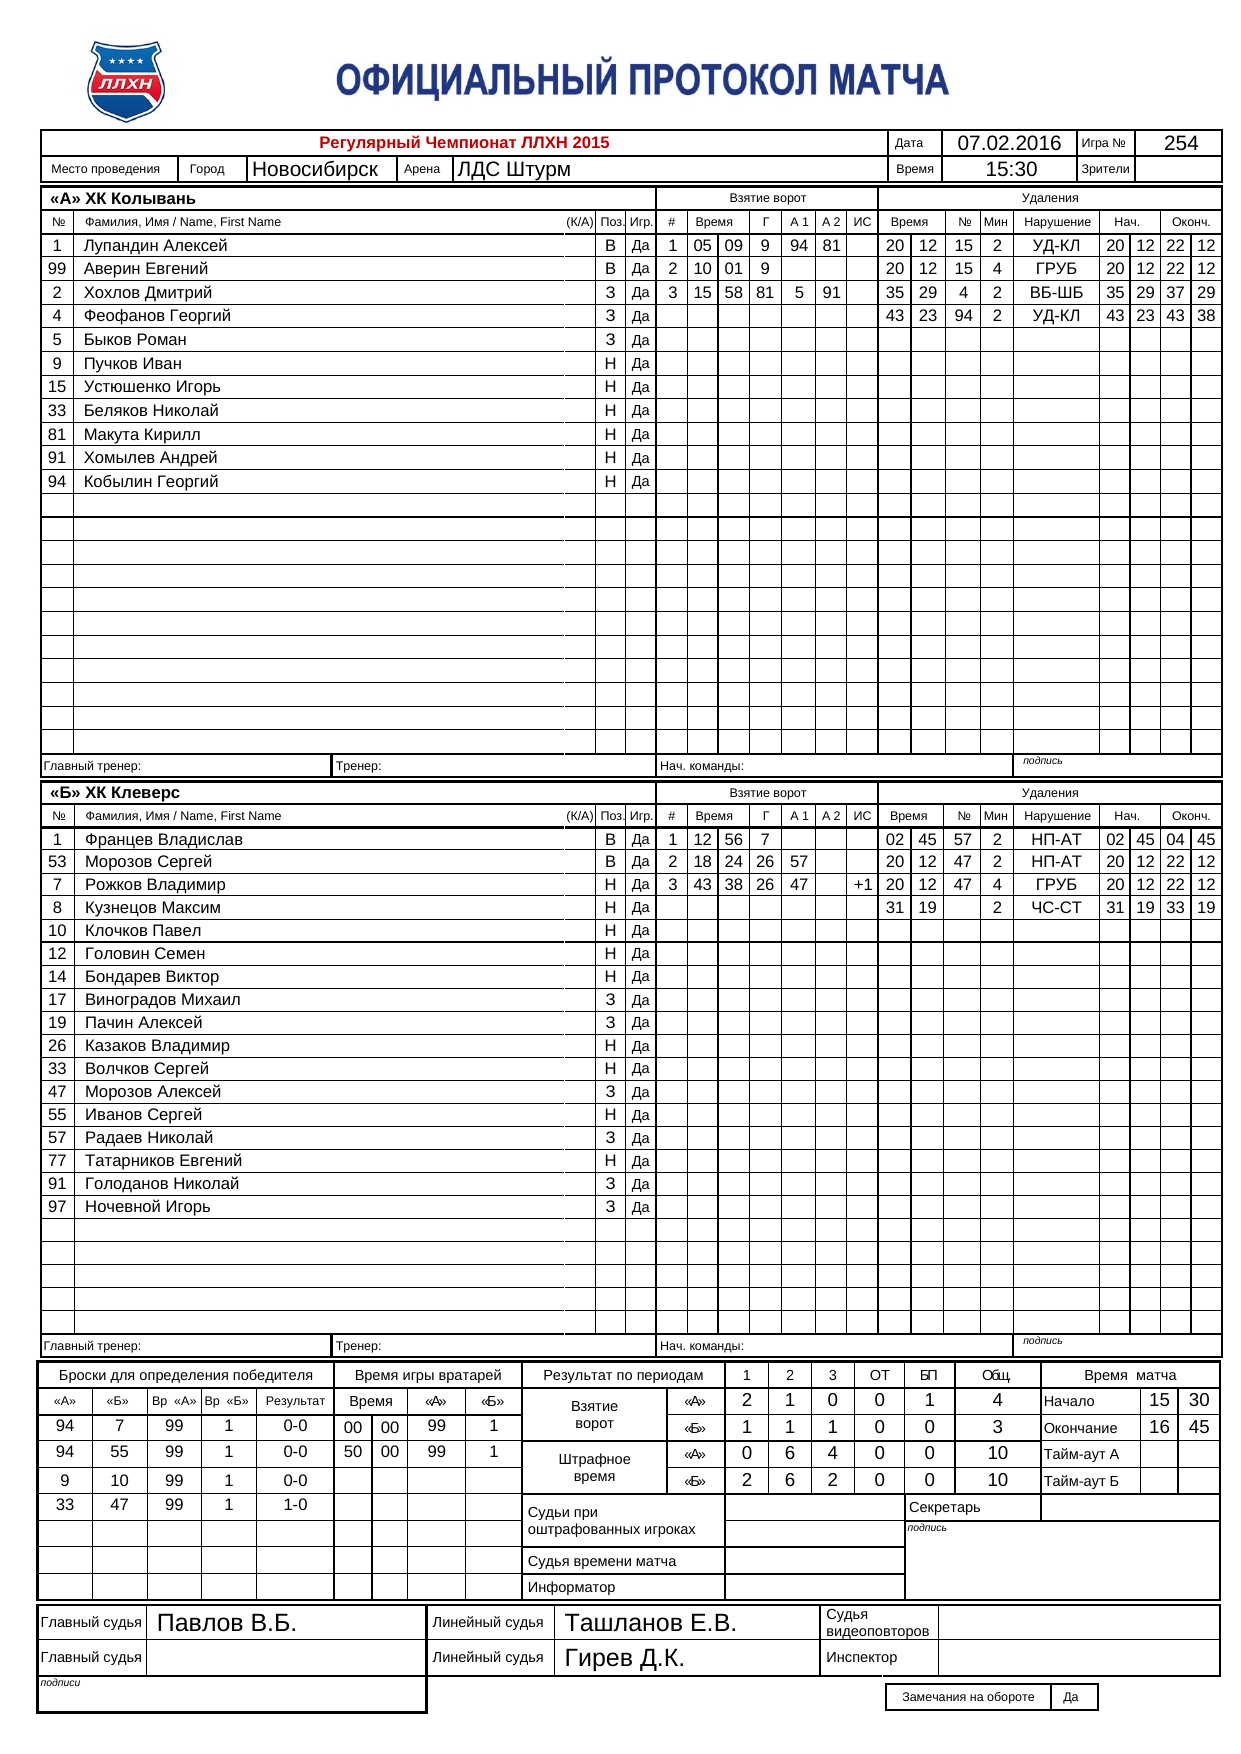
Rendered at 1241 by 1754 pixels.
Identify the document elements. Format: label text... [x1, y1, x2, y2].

table_cell [1100, 328, 1129, 351]
table_cell [1192, 565, 1221, 587]
table_cell [688, 328, 717, 351]
table_cell [688, 541, 717, 564]
table_cell [944, 1288, 980, 1310]
table_cell Павлов В.Б. [147, 1606, 425, 1639]
table_cell [1131, 470, 1160, 493]
table_cell 94 [782, 235, 815, 256]
table_cell Бондарев Виктор [75, 966, 564, 987]
table_cell А 1 [782, 805, 815, 826]
table_cell [657, 989, 687, 1011]
table_cell [912, 636, 945, 658]
table_cell 1-0 [257, 1494, 333, 1520]
table_cell [879, 1196, 910, 1218]
table_cell 12 [1192, 874, 1221, 895]
table_cell [626, 1265, 655, 1287]
table_cell [1014, 1150, 1099, 1172]
table_cell 04 [1161, 829, 1190, 849]
table_header «Б» ХК Клеверс [42, 783, 655, 803]
table_cell 0 [905, 1415, 954, 1440]
table_cell 99 [42, 257, 73, 280]
table_cell Голоданов Николай [75, 1173, 564, 1195]
table_cell Да [626, 920, 655, 941]
table_cell [688, 494, 717, 516]
table_cell [596, 1219, 625, 1241]
table_cell [1161, 376, 1190, 398]
table_cell 29 [1131, 281, 1160, 303]
table_cell [1100, 1219, 1129, 1241]
table_cell [944, 920, 980, 941]
table_cell [74, 636, 564, 658]
table_cell 4 [812, 1442, 854, 1467]
table_cell [1014, 446, 1099, 469]
table_cell [750, 1081, 781, 1103]
table_cell 0 [812, 1389, 854, 1413]
table_cell 0-0 [257, 1441, 333, 1467]
table_cell [74, 683, 564, 706]
table_cell [816, 1311, 846, 1333]
table_cell [688, 1081, 717, 1103]
table_cell [626, 541, 655, 564]
table_cell [1131, 423, 1160, 445]
table_cell 99 [408, 1416, 465, 1440]
table_cell [981, 1311, 1013, 1333]
table_cell [879, 1012, 910, 1033]
table_cell [1192, 659, 1221, 682]
table_cell (К/А) [565, 211, 595, 233]
table_cell [688, 423, 717, 445]
table_cell [42, 659, 73, 682]
table_cell [657, 588, 687, 611]
table_cell [657, 730, 687, 753]
table_cell 0 [726, 1442, 768, 1467]
table_cell [750, 423, 781, 445]
table_cell 2 [981, 235, 1013, 256]
table_cell Н [596, 470, 625, 493]
table_cell [1161, 659, 1190, 682]
table_cell 1 [657, 829, 687, 849]
table_cell 12 [42, 943, 74, 964]
table_cell [719, 305, 749, 327]
table_cell [1192, 1265, 1221, 1287]
table_header 254 [1136, 131, 1221, 155]
table_cell [782, 1150, 815, 1172]
table_cell [93, 1574, 147, 1599]
table_cell [1014, 989, 1099, 1011]
table_cell [657, 1127, 687, 1149]
table_cell Н [596, 1035, 625, 1057]
table_cell [1131, 1196, 1160, 1218]
table_cell 29 [1192, 281, 1221, 303]
table_cell [1014, 636, 1099, 658]
table_cell Время [879, 211, 945, 233]
table_cell [719, 1104, 749, 1126]
table_cell [879, 446, 910, 469]
table_cell [782, 612, 815, 634]
table_cell [726, 1521, 904, 1546]
table_cell [1131, 1288, 1160, 1310]
table_cell 2 [657, 850, 687, 872]
table_cell [1192, 1288, 1221, 1310]
table_cell 2 [42, 281, 73, 303]
table_cell [1192, 730, 1221, 753]
table_cell 12 [688, 829, 717, 849]
table_cell [816, 920, 846, 941]
table_cell [782, 1081, 815, 1103]
table_cell Главный тренер: [42, 755, 330, 776]
table_cell Макута Кирилл [74, 423, 564, 445]
table_cell [847, 966, 877, 987]
table_cell 1 [202, 1416, 256, 1440]
table_cell [944, 1012, 980, 1033]
table_cell [565, 1173, 595, 1195]
table_cell [1014, 588, 1099, 611]
table_cell 19 [42, 1012, 74, 1033]
table_cell [42, 1311, 74, 1333]
table_cell Феофанов Георгий [74, 305, 564, 327]
table_cell [1131, 494, 1160, 516]
table_cell 12 [1131, 235, 1160, 256]
table_cell [750, 399, 781, 422]
table_cell Нач. [1100, 805, 1160, 826]
table_cell ИС [847, 805, 877, 826]
table_header 3 [812, 1363, 854, 1387]
table_cell [782, 1012, 815, 1033]
table_cell 1 [42, 829, 74, 849]
table_cell [912, 423, 945, 445]
table_cell [981, 446, 1013, 469]
table_cell [408, 1521, 465, 1546]
table_cell [750, 659, 781, 682]
table_cell [657, 494, 687, 516]
table_cell [74, 659, 564, 682]
table_cell [879, 423, 910, 445]
table_cell [782, 1242, 815, 1264]
table_cell Да [626, 896, 655, 918]
table_cell 57 [944, 829, 980, 849]
table_cell 37 [1161, 281, 1190, 303]
table_cell [719, 1219, 749, 1241]
table_cell 1 [769, 1389, 811, 1413]
table_cell [1100, 470, 1129, 493]
table_cell [719, 1265, 749, 1287]
table_cell [335, 1547, 371, 1573]
table_cell [750, 1242, 781, 1264]
table_cell [719, 541, 749, 564]
table_cell [750, 541, 781, 564]
table_cell [1014, 1196, 1099, 1218]
table_cell [782, 446, 815, 469]
table_cell [1161, 966, 1190, 987]
table_cell [1014, 1058, 1099, 1079]
table_cell [816, 683, 846, 706]
table_cell [1131, 541, 1160, 564]
table_cell [688, 1265, 717, 1287]
table_cell [939, 1640, 1219, 1675]
table_cell [981, 1219, 1013, 1241]
table_cell [1161, 1012, 1190, 1033]
table_cell [944, 1150, 980, 1172]
table_cell [596, 612, 625, 634]
table_cell [74, 612, 564, 634]
table_cell [1014, 612, 1099, 634]
table_cell [1099, 1682, 1220, 1711]
table_cell [626, 1219, 655, 1241]
table_cell [626, 588, 655, 611]
table_cell [879, 494, 910, 516]
table_cell [946, 636, 980, 658]
table_cell [816, 1058, 846, 1079]
table_cell [565, 1058, 595, 1079]
table_cell [1100, 1012, 1129, 1033]
table_cell [782, 966, 815, 987]
table_cell [1161, 446, 1190, 469]
table_cell [1100, 943, 1129, 964]
table_cell Да [626, 235, 655, 256]
table_cell [1014, 352, 1099, 374]
table_cell [408, 1547, 465, 1573]
table_cell [816, 399, 846, 422]
table_cell [565, 1127, 595, 1149]
table_cell [816, 470, 846, 493]
table_cell [719, 920, 749, 941]
table_cell Да [626, 1081, 655, 1103]
table_cell [782, 257, 815, 280]
table_cell [719, 352, 749, 374]
table_cell 22 [1161, 257, 1190, 280]
table_cell [1014, 376, 1099, 398]
table_cell [1161, 1150, 1190, 1172]
table_cell Город [179, 157, 246, 181]
table_cell [782, 1127, 815, 1149]
table_cell [750, 636, 781, 658]
table_cell 4 [956, 1389, 1040, 1413]
table_cell [946, 518, 980, 540]
table_cell [944, 1265, 980, 1287]
table_cell подпись [1014, 1335, 1221, 1356]
table_cell [981, 659, 1013, 682]
table_cell [1161, 1104, 1190, 1126]
table_cell [1161, 588, 1190, 611]
table_cell [565, 966, 595, 987]
table_cell [626, 707, 655, 729]
table_cell [816, 1242, 846, 1264]
table_cell 94 [39, 1441, 92, 1467]
table_cell 12 [1192, 235, 1221, 256]
table_cell [1131, 707, 1160, 729]
table_cell [946, 470, 980, 493]
table_cell [816, 707, 846, 729]
table_cell Оконч. [1161, 805, 1221, 826]
table_cell [719, 943, 749, 964]
table_cell [981, 1058, 1013, 1079]
table_cell [847, 1219, 877, 1241]
table_cell [944, 966, 980, 987]
table_cell [946, 730, 980, 753]
table_cell Радаев Николай [75, 1127, 564, 1149]
table_cell [847, 850, 877, 872]
table_cell [782, 352, 815, 374]
table_cell Место проведения [42, 157, 177, 181]
table_cell [782, 1311, 815, 1333]
table_cell [750, 1288, 781, 1310]
table_cell [912, 1265, 943, 1287]
table_cell 29 [912, 281, 945, 303]
table_cell [1161, 518, 1190, 540]
table_cell 15:30 [943, 157, 1076, 181]
table_cell [565, 683, 595, 706]
table_cell [42, 730, 73, 753]
table_cell [719, 1196, 749, 1218]
table_cell [1131, 1104, 1160, 1126]
table_cell [335, 1494, 371, 1520]
table_cell [912, 1150, 943, 1172]
table_cell [750, 1173, 781, 1195]
table_cell 1 [202, 1494, 256, 1520]
table_cell [879, 518, 910, 540]
table_cell [847, 943, 877, 964]
table_cell [912, 920, 943, 941]
table_cell Тайм-аут Б [1042, 1468, 1140, 1493]
table_cell [1100, 1035, 1129, 1057]
table_cell [1100, 989, 1129, 1011]
table_header Игра № [1078, 131, 1134, 155]
table_cell [719, 376, 749, 398]
table_cell [1161, 565, 1190, 587]
table_cell [946, 588, 980, 611]
table_cell [74, 588, 564, 611]
table_cell [782, 305, 815, 327]
table_cell [981, 1035, 1013, 1057]
table_cell [847, 1127, 877, 1149]
table_cell 20 [1100, 257, 1129, 280]
table_cell [981, 1012, 1013, 1033]
table_cell Рожков Владимир [75, 874, 564, 895]
table_cell [1014, 470, 1099, 493]
table_cell [1192, 636, 1221, 658]
table_cell [657, 1311, 687, 1333]
table_cell [981, 470, 1013, 493]
table_cell 47 [93, 1494, 147, 1520]
table_cell 99 [148, 1441, 201, 1467]
table_cell [688, 1150, 717, 1172]
table_cell [879, 565, 910, 587]
table_cell [946, 707, 980, 729]
table_cell [93, 1547, 147, 1573]
table_cell [688, 446, 717, 469]
table_cell [1131, 1058, 1160, 1079]
table_cell [981, 612, 1013, 634]
table_cell 43 [879, 305, 910, 327]
table_cell [1161, 423, 1190, 445]
table_cell [1100, 1288, 1129, 1310]
table_cell [847, 446, 877, 469]
table_cell УД-КЛ [1014, 235, 1099, 256]
table_cell [565, 1012, 595, 1033]
table_cell [657, 446, 687, 469]
table_cell [1192, 1035, 1221, 1057]
table_cell [912, 1035, 943, 1057]
table_cell [847, 707, 877, 729]
table_cell [944, 1035, 980, 1057]
table_cell [1192, 683, 1221, 706]
table_cell 31 [1100, 896, 1129, 918]
table_cell [879, 683, 910, 706]
table_cell 45 [912, 829, 943, 849]
table_cell [565, 541, 595, 564]
table_cell [816, 730, 846, 753]
table_cell [847, 305, 877, 327]
table_cell [750, 305, 781, 327]
table_cell [657, 1288, 687, 1310]
table_cell 02 [1100, 829, 1129, 849]
table_header Броски для определения победителя [39, 1363, 333, 1387]
table_cell [1100, 636, 1129, 658]
table_cell 45 [1179, 1415, 1219, 1440]
table_cell [565, 1311, 595, 1333]
table_cell [688, 470, 717, 493]
table_cell [1100, 588, 1129, 611]
table_cell Секретарь [906, 1495, 1040, 1520]
table_cell [688, 989, 717, 1011]
table_cell [816, 989, 846, 1011]
table_cell [42, 683, 73, 706]
table_cell [816, 446, 846, 469]
table_cell [1100, 352, 1129, 374]
table_cell [1192, 989, 1221, 1011]
table_cell [816, 1265, 846, 1287]
table_cell [335, 1574, 371, 1599]
table_cell [688, 1288, 717, 1310]
table_cell [42, 1219, 74, 1241]
table_cell [981, 1127, 1013, 1149]
table_cell [816, 565, 846, 587]
table_cell Лупандин Алексей [74, 235, 564, 256]
table_cell [657, 1173, 687, 1195]
table_cell [912, 1081, 943, 1103]
table_cell [1014, 966, 1099, 987]
table_cell [981, 423, 1013, 445]
table_cell [726, 1575, 904, 1599]
table_cell [1192, 612, 1221, 634]
table_cell [1100, 1242, 1129, 1264]
table_cell [816, 636, 846, 658]
table_cell [657, 1058, 687, 1079]
table_cell [1131, 1035, 1160, 1057]
table_cell [912, 328, 945, 351]
table_cell [847, 1035, 877, 1057]
table_cell 43 [1100, 305, 1129, 327]
table_cell [879, 636, 910, 658]
table_cell [847, 541, 877, 564]
table_cell 9 [39, 1468, 92, 1493]
table_cell [944, 943, 980, 964]
table_cell ГРУБ [1014, 874, 1099, 895]
table_cell [1014, 707, 1099, 729]
table_cell [657, 305, 687, 327]
table_cell Казаков Владимир [75, 1035, 564, 1057]
table_header ОТ [855, 1363, 904, 1387]
table_cell Н [596, 943, 625, 964]
table_cell [565, 565, 595, 587]
table_cell [912, 518, 945, 540]
table_cell [565, 588, 595, 611]
table_cell [912, 707, 945, 729]
table_cell 4 [981, 257, 1013, 280]
table_cell [816, 943, 846, 964]
table_cell 8 [42, 896, 74, 918]
table_cell [1179, 1468, 1219, 1493]
table_cell «Б» [668, 1415, 724, 1440]
table_cell [1131, 636, 1160, 658]
table_cell 5 [782, 281, 815, 303]
table_cell [1014, 1127, 1099, 1149]
table_cell [719, 565, 749, 587]
table_cell 1 [905, 1389, 954, 1413]
table_cell [816, 1104, 846, 1126]
table_cell 2 [981, 281, 1013, 303]
table_cell Главный судья [39, 1606, 146, 1639]
table_cell [847, 730, 877, 753]
table_cell [657, 896, 687, 918]
table_cell [42, 494, 73, 516]
table_cell [719, 518, 749, 540]
table_cell Взятие ворот [523, 1389, 666, 1440]
table_cell 15 [946, 257, 980, 280]
table_cell 1 [202, 1441, 256, 1467]
table_cell [719, 1058, 749, 1079]
table_cell [688, 1104, 717, 1126]
table_cell [626, 1242, 655, 1264]
table_cell [657, 399, 687, 422]
table_cell 91 [42, 1173, 74, 1195]
table_cell [847, 1242, 877, 1264]
table_cell [657, 636, 687, 658]
table_cell [657, 707, 687, 729]
table_cell [565, 920, 595, 941]
table_cell [39, 1547, 92, 1573]
table_cell Кузнецов Максим [75, 896, 564, 918]
table_cell [1192, 399, 1221, 422]
table_cell 24 [719, 850, 749, 872]
table_cell [981, 1242, 1013, 1264]
table_cell Нарушение [1014, 805, 1099, 826]
table_cell [719, 966, 749, 987]
table_cell [750, 1058, 781, 1079]
table_cell 6 [769, 1468, 811, 1493]
table_cell [782, 920, 815, 941]
table_cell [782, 376, 815, 398]
table_cell [847, 1265, 877, 1287]
table_cell [1192, 352, 1221, 374]
table_cell 56 [719, 829, 749, 849]
table_cell [565, 636, 595, 658]
table_cell [565, 829, 595, 849]
table_cell [202, 1521, 256, 1546]
table_cell [596, 730, 625, 753]
table_cell [946, 541, 980, 564]
table_cell [912, 1311, 943, 1333]
table_cell 02 [879, 829, 910, 849]
table_cell [912, 470, 945, 493]
table_cell [1014, 659, 1099, 682]
table_cell [879, 352, 910, 374]
table_cell [565, 730, 595, 753]
table_cell [1014, 1242, 1099, 1264]
table_cell 10 [42, 920, 74, 941]
table_cell [847, 1173, 877, 1195]
table_cell [981, 1150, 1013, 1172]
table_cell Время [688, 211, 749, 233]
table_cell [944, 896, 980, 918]
table_cell 2 [981, 305, 1013, 327]
table_cell [626, 683, 655, 706]
table_cell [1131, 683, 1160, 706]
table_cell 16 [1141, 1415, 1177, 1440]
table_cell [1014, 1288, 1099, 1310]
table_cell [879, 1104, 910, 1126]
table_cell [688, 896, 717, 918]
table_cell [879, 966, 910, 987]
table_cell [782, 588, 815, 611]
table_cell [847, 612, 877, 634]
table_cell [879, 1035, 910, 1057]
table_cell [1042, 1495, 1219, 1520]
table_cell [626, 565, 655, 587]
table_cell [879, 1265, 910, 1287]
table_cell [626, 494, 655, 516]
table_cell Н [596, 399, 625, 422]
table_cell [1014, 541, 1099, 564]
table_cell [719, 1150, 749, 1172]
table_cell Устюшенко Игорь [74, 376, 564, 398]
table_cell [1131, 565, 1160, 587]
table_cell [719, 1081, 749, 1103]
table_cell [981, 352, 1013, 374]
table_cell ЧС-СТ [1014, 896, 1099, 918]
table_cell [847, 829, 877, 849]
table_cell [1100, 683, 1129, 706]
table_header 2 [769, 1363, 811, 1387]
table_cell [1014, 1265, 1099, 1287]
table_cell [816, 850, 846, 872]
table_cell [1014, 423, 1099, 445]
table_cell [816, 1035, 846, 1057]
table_cell [879, 612, 910, 634]
table_cell [1100, 1104, 1129, 1126]
table_cell [816, 494, 846, 516]
table_cell [782, 470, 815, 493]
table_cell [1100, 612, 1129, 634]
table_cell [1014, 943, 1099, 964]
table_cell Ночевной Игорь [75, 1196, 564, 1218]
table_cell [879, 399, 910, 422]
table_cell [912, 730, 945, 753]
table_cell [596, 565, 625, 587]
table_cell [847, 683, 877, 706]
table_cell [847, 328, 877, 351]
table_cell [1100, 446, 1129, 469]
table_cell [1014, 1219, 1099, 1241]
table_cell [782, 328, 815, 351]
table_cell [1100, 518, 1129, 540]
table_cell [879, 1081, 910, 1103]
table_cell 94 [42, 470, 73, 493]
table_cell [657, 1242, 687, 1264]
table_cell [847, 1288, 877, 1310]
table_cell [750, 1265, 781, 1287]
table_cell [719, 1127, 749, 1149]
table_cell [946, 376, 980, 398]
table_cell 7 [42, 874, 74, 895]
table_cell [75, 1288, 564, 1310]
table_cell [946, 328, 980, 351]
table_cell [944, 989, 980, 1011]
table_cell 57 [782, 850, 815, 872]
table_cell [1192, 1058, 1221, 1079]
table_cell [257, 1521, 333, 1546]
table_cell [981, 1288, 1013, 1310]
table_cell Да [626, 1058, 655, 1079]
table_cell [39, 1521, 92, 1546]
table_cell Инспектор [821, 1640, 938, 1675]
table_cell [688, 683, 717, 706]
table_cell [719, 1173, 749, 1195]
table_cell [816, 1196, 846, 1218]
table_cell Татарников Евгений [75, 1150, 564, 1172]
table_header Взятие ворот [657, 783, 877, 803]
table_cell [1131, 730, 1160, 753]
table_cell 94 [946, 305, 980, 327]
table_cell [879, 1288, 910, 1310]
table_cell Беляков Николай [74, 399, 564, 422]
table_cell [944, 1219, 980, 1241]
table_cell [74, 707, 564, 729]
table_cell [565, 494, 595, 516]
table_cell [42, 636, 73, 658]
table_cell [981, 376, 1013, 398]
table_cell 4 [981, 874, 1013, 895]
table_cell 35 [879, 281, 910, 303]
table_cell [816, 1288, 846, 1310]
table_cell [596, 541, 625, 564]
table_cell [565, 707, 595, 729]
table_cell ВБ-ШБ [1014, 281, 1099, 303]
table_cell [847, 1104, 877, 1126]
table_cell Да [626, 1173, 655, 1195]
table_cell [912, 1196, 943, 1218]
table_cell подписи [39, 1677, 425, 1711]
table_cell ГРУБ [1014, 257, 1099, 280]
table_cell [1192, 423, 1221, 445]
table_cell [719, 494, 749, 516]
table_cell Да [626, 850, 655, 872]
table_cell [1192, 1012, 1221, 1033]
table_cell [1161, 1242, 1190, 1264]
table_cell Линейный судья [428, 1640, 554, 1675]
table_cell [1014, 565, 1099, 587]
table_cell [912, 1127, 943, 1149]
table_cell З [596, 281, 625, 303]
table_cell # [657, 211, 687, 233]
table_cell [912, 446, 945, 469]
table_cell 91 [42, 446, 73, 469]
table_cell [596, 588, 625, 611]
table_cell [688, 612, 717, 634]
table_cell [981, 1173, 1013, 1195]
table_cell [1141, 1441, 1177, 1467]
table_cell [466, 1547, 521, 1573]
table_cell [782, 1035, 815, 1057]
table_cell [816, 305, 846, 327]
table_cell [944, 1081, 980, 1103]
table_cell [1131, 1173, 1160, 1195]
table_cell [688, 943, 717, 964]
table_cell [847, 1150, 877, 1172]
table_header Общ. [956, 1363, 1040, 1387]
table_cell [466, 1574, 521, 1599]
table_cell [1192, 470, 1221, 493]
table_cell [719, 896, 749, 918]
table_cell [750, 612, 781, 634]
table_cell [373, 1468, 407, 1493]
table_cell [1192, 1127, 1221, 1149]
table_cell [1161, 1288, 1190, 1310]
table_cell Да [626, 257, 655, 280]
table_cell [1100, 565, 1129, 587]
table_cell [879, 707, 910, 729]
table_cell [1192, 1242, 1221, 1264]
table_cell 09 [719, 235, 749, 256]
table_cell [912, 683, 945, 706]
table_cell [719, 1242, 749, 1264]
table_cell 99 [148, 1494, 201, 1520]
table_cell 7 [93, 1416, 147, 1440]
table_cell [1192, 1173, 1221, 1195]
table_cell [565, 446, 595, 469]
table_cell 20 [879, 235, 910, 256]
table_header Дата [889, 131, 941, 155]
table_header Время игры вратарей [335, 1363, 521, 1387]
table_cell 15 [42, 376, 73, 398]
table_cell Мин [981, 211, 1013, 233]
table_cell Игр. [626, 211, 655, 233]
table_cell [626, 659, 655, 682]
table_cell [726, 1495, 904, 1520]
table_cell Да [626, 352, 655, 374]
table_cell З [596, 989, 625, 1011]
table_cell подпись [1014, 755, 1221, 776]
table_cell [565, 943, 595, 964]
table_cell Да [626, 943, 655, 964]
table_cell [565, 1035, 595, 1057]
table_cell 20 [879, 257, 910, 280]
table_cell [148, 1521, 201, 1546]
table_header Да [1052, 1685, 1097, 1709]
table_cell [1100, 1150, 1129, 1172]
table_cell [750, 328, 781, 351]
table_cell [1161, 1127, 1190, 1149]
table_cell [657, 470, 687, 493]
table_cell [816, 829, 846, 849]
table_cell 15 [688, 281, 717, 303]
table_cell Францев Владислав [75, 829, 564, 849]
table_cell [565, 1150, 595, 1172]
table_cell Головин Семен [75, 943, 564, 964]
table_cell [596, 494, 625, 516]
table_cell [750, 518, 781, 540]
table_cell [847, 1081, 877, 1103]
table_cell Линейный судья [428, 1606, 554, 1639]
table_cell 4 [946, 281, 980, 303]
table_cell [1161, 1035, 1190, 1057]
table_cell 12 [1131, 874, 1160, 895]
table_cell [626, 518, 655, 540]
table_cell [1161, 1058, 1190, 1079]
table_cell [719, 659, 749, 682]
table_cell [1100, 1058, 1129, 1079]
table_cell 9 [750, 235, 781, 256]
table_cell В [596, 829, 625, 849]
table_cell [42, 565, 73, 587]
table_cell НП-АТ [1014, 850, 1099, 872]
table_cell [981, 707, 1013, 729]
table_cell 19 [1131, 896, 1160, 918]
table_cell [565, 257, 595, 280]
table_cell [1161, 1081, 1190, 1103]
table_cell [335, 1521, 371, 1546]
table_cell [42, 518, 73, 540]
table_cell [750, 588, 781, 611]
table_cell [39, 1574, 92, 1599]
table_cell [750, 1035, 781, 1057]
table_cell [688, 1035, 717, 1057]
table_cell [816, 1173, 846, 1195]
table_cell Аверин Евгений [74, 257, 564, 280]
table_cell [782, 1104, 815, 1126]
table_cell 94 [39, 1416, 92, 1440]
table_cell [657, 1219, 687, 1241]
table_cell [847, 235, 877, 256]
table_cell [1161, 1265, 1190, 1287]
table_cell [816, 376, 846, 398]
table_cell [1014, 1012, 1099, 1033]
table_cell [565, 352, 595, 374]
table_cell [981, 683, 1013, 706]
table_cell 20 [1100, 874, 1129, 895]
table_cell [719, 1288, 749, 1310]
table_cell [719, 328, 749, 351]
table_cell [1100, 1311, 1129, 1333]
table_cell [74, 518, 564, 540]
table_cell Нач. команды: [657, 1335, 1012, 1356]
table_cell 91 [816, 281, 846, 303]
table_cell [657, 1035, 687, 1057]
table_cell [657, 943, 687, 964]
table_cell [688, 920, 717, 941]
table_cell [912, 352, 945, 374]
table_cell НП-АТ [1014, 829, 1099, 849]
table_cell [42, 541, 73, 564]
table_cell [657, 1012, 687, 1033]
table_cell [816, 257, 846, 280]
table_cell [688, 1127, 717, 1149]
table_cell 77 [42, 1150, 74, 1172]
table_cell 1 [202, 1468, 256, 1493]
table_cell [688, 966, 717, 987]
table_cell 19 [912, 896, 943, 918]
table_cell [782, 730, 815, 753]
table_cell [657, 1150, 687, 1172]
table_cell [1161, 352, 1190, 374]
table_cell Фамилия, Имя / Name, First Name [75, 805, 565, 826]
table_cell Арена [398, 157, 452, 181]
table_cell Н [596, 376, 625, 398]
table_cell [879, 1150, 910, 1172]
table_cell [750, 896, 781, 918]
table_cell [93, 1521, 147, 1546]
table_cell [946, 423, 980, 445]
table_cell [565, 1219, 595, 1241]
table_cell [596, 683, 625, 706]
table_cell [750, 1150, 781, 1172]
table_cell [981, 494, 1013, 516]
table_cell [1192, 541, 1221, 564]
table_cell [879, 1127, 910, 1149]
table_cell [750, 565, 781, 587]
table_cell Оконч. [1161, 211, 1221, 233]
table_header Удаления [879, 188, 1221, 209]
table_cell [42, 1265, 74, 1287]
table_cell Судьи при оштрафованных игроках [523, 1495, 724, 1546]
table_cell [657, 966, 687, 987]
table_cell 50 [335, 1441, 371, 1467]
table_cell 22 [1161, 850, 1190, 872]
table_cell [782, 636, 815, 658]
table_cell [912, 1012, 943, 1033]
table_cell [912, 966, 943, 987]
table_cell 81 [750, 281, 781, 303]
table_cell [782, 1173, 815, 1195]
table_cell [1014, 1311, 1099, 1333]
table_cell [750, 730, 781, 753]
table_cell Н [596, 423, 625, 445]
table_cell «А» [408, 1389, 465, 1413]
table_cell [879, 376, 910, 398]
table_cell Зрители [1078, 157, 1134, 181]
table_cell [879, 470, 910, 493]
table_cell № [42, 805, 74, 826]
table_cell Пачин Алексей [75, 1012, 564, 1033]
table_cell З [596, 1173, 625, 1195]
table_cell [946, 399, 980, 422]
table_cell [688, 588, 717, 611]
table_cell 2 [981, 896, 1013, 918]
table_cell [719, 423, 749, 445]
table_cell З [596, 1196, 625, 1218]
table_cell [847, 896, 877, 918]
table_cell [657, 1081, 687, 1103]
table_cell [1131, 399, 1160, 422]
table_cell Да [626, 1035, 655, 1057]
table_cell [912, 399, 945, 422]
table_cell [1179, 1441, 1219, 1467]
table_cell [1192, 920, 1221, 941]
table_cell 47 [944, 874, 980, 895]
table_cell [782, 423, 815, 445]
table_cell [816, 518, 846, 540]
table_cell [688, 352, 717, 374]
table_cell [719, 612, 749, 634]
table_cell [1131, 518, 1160, 540]
table_cell [847, 1196, 877, 1218]
table_cell Гирев Д.К. [555, 1640, 819, 1675]
table_cell 1 [812, 1415, 854, 1440]
table_cell 26 [750, 874, 781, 895]
table_cell Пучков Иван [74, 352, 564, 374]
table_cell [847, 1058, 877, 1079]
table_cell [879, 1058, 910, 1079]
table_cell 15 [1141, 1389, 1177, 1413]
table_cell 10 [93, 1468, 147, 1493]
table_cell [782, 707, 815, 729]
table_cell [816, 1127, 846, 1149]
table_cell [1192, 518, 1221, 540]
table_cell [719, 707, 749, 729]
table_cell [626, 730, 655, 753]
table_cell Г [750, 805, 781, 826]
table_cell [816, 1012, 846, 1033]
table_cell [257, 1574, 333, 1599]
table_cell [565, 659, 595, 682]
table_cell [1161, 730, 1190, 753]
table_cell [74, 541, 564, 564]
table_cell 2 [657, 257, 687, 280]
table_cell [719, 399, 749, 422]
table_cell [1161, 989, 1190, 1011]
table_cell [1014, 1104, 1099, 1126]
table_cell Виноградов Михаил [75, 989, 564, 1011]
table_cell Н [596, 1104, 625, 1126]
table_cell [750, 494, 781, 516]
table_cell [565, 328, 595, 351]
table_cell 12 [912, 257, 945, 280]
table_cell Н [596, 874, 625, 895]
table_cell [1100, 730, 1129, 753]
table_cell [1014, 1035, 1099, 1057]
table_cell [688, 1058, 717, 1079]
table_cell [596, 636, 625, 658]
table_cell [981, 920, 1013, 941]
table_cell Время [335, 1389, 407, 1413]
table_cell [1192, 966, 1221, 987]
table_cell [981, 399, 1013, 422]
table_header Время матча [1042, 1363, 1219, 1387]
table_cell 12 [1192, 850, 1221, 872]
table_cell [944, 1242, 980, 1264]
table_cell [1161, 683, 1190, 706]
table_cell [1131, 1012, 1160, 1033]
table_cell Время [688, 805, 749, 826]
table_cell [565, 1081, 595, 1103]
table_cell [1161, 636, 1190, 658]
table_cell [373, 1547, 407, 1573]
table_cell [912, 943, 943, 964]
table_cell З [596, 328, 625, 351]
table_cell 33 [42, 1058, 74, 1079]
table_cell [750, 1012, 781, 1033]
table_cell 20 [1100, 235, 1129, 256]
table_cell [1014, 518, 1099, 540]
table_cell 0 [905, 1442, 954, 1467]
table_cell +1 [847, 874, 877, 895]
table_cell [75, 1311, 564, 1333]
table_cell Главный тренер: [42, 1335, 330, 1356]
table_cell 14 [42, 966, 74, 987]
table_cell «Б » [466, 1389, 521, 1413]
table_cell А 2 [816, 805, 846, 826]
table_cell [688, 399, 717, 422]
table_cell [1161, 1173, 1190, 1195]
table_cell А 1 [782, 211, 815, 233]
table_cell [847, 565, 877, 587]
table_cell [373, 1494, 407, 1520]
table_cell [847, 1012, 877, 1033]
table_cell 15 [946, 235, 980, 256]
table_cell [1131, 376, 1160, 398]
table_cell З [596, 1127, 625, 1149]
table_cell 10 [956, 1468, 1040, 1493]
table_cell [782, 494, 815, 516]
table_cell [912, 989, 943, 1011]
table_cell [596, 1288, 625, 1310]
table_cell [782, 896, 815, 918]
table_cell ЛДС Штурм [454, 157, 887, 181]
table_cell Да [626, 1104, 655, 1126]
table_cell Поз. [596, 211, 625, 233]
table_cell Окончание [1042, 1415, 1140, 1440]
table_cell [719, 470, 749, 493]
table_cell [782, 1219, 815, 1241]
table_cell (К/А) [565, 805, 595, 826]
table_cell 55 [93, 1441, 147, 1467]
table_cell [847, 494, 877, 516]
table_cell [750, 1104, 781, 1126]
table_cell [1131, 1081, 1160, 1103]
table_cell [1192, 707, 1221, 729]
table_cell [939, 1606, 1219, 1639]
table_cell [335, 1468, 371, 1493]
table_cell [1161, 399, 1190, 422]
table_cell [750, 707, 781, 729]
table_cell [750, 446, 781, 469]
table_cell 47 [42, 1081, 74, 1103]
table_cell [944, 1058, 980, 1079]
table_cell подпись [906, 1522, 1219, 1599]
table_cell 35 [1100, 281, 1129, 303]
table_cell [1161, 470, 1190, 493]
table_cell [688, 305, 717, 327]
table_cell [719, 588, 749, 611]
table_cell 3 [956, 1415, 1040, 1440]
table_cell [1131, 352, 1160, 374]
table_cell [657, 1265, 687, 1287]
table_cell 2 [981, 829, 1013, 849]
table_cell В [596, 235, 625, 256]
table_cell [657, 683, 687, 706]
table_cell [750, 683, 781, 706]
table_cell [847, 659, 877, 682]
table_cell [750, 352, 781, 374]
table_cell 3 [657, 281, 687, 303]
table_cell [912, 541, 945, 564]
table_cell [981, 1104, 1013, 1126]
table_cell [657, 920, 687, 941]
table_cell [1161, 707, 1190, 729]
table_cell [912, 494, 945, 516]
table_cell [847, 588, 877, 611]
table_cell [565, 1242, 595, 1264]
table_cell [1131, 588, 1160, 611]
table_cell [879, 328, 910, 351]
table_cell 20 [1100, 850, 1129, 872]
table_cell [946, 683, 980, 706]
table_cell Нарушение [1014, 211, 1099, 233]
table_cell Г [750, 211, 781, 233]
table_cell [912, 588, 945, 611]
table_cell [42, 612, 73, 634]
table_cell [912, 1242, 943, 1264]
table_cell [1131, 1127, 1160, 1149]
table_cell [912, 612, 945, 634]
table_cell [1014, 1173, 1099, 1195]
table_cell Да [626, 376, 655, 398]
table_cell [596, 1242, 625, 1264]
table_cell Нач. [1100, 211, 1160, 233]
table_cell [626, 1288, 655, 1310]
table_cell [719, 1311, 749, 1333]
table_cell [782, 829, 815, 849]
table_cell [1131, 446, 1160, 469]
table_cell [1100, 1081, 1129, 1103]
table_cell [816, 874, 846, 895]
table_cell [750, 989, 781, 1011]
table_cell [1161, 541, 1190, 564]
table_cell 33 [42, 399, 73, 422]
table_header Регулярный Чемпионат ЛЛХН 2015 [42, 131, 887, 155]
table_cell Да [626, 874, 655, 895]
table_cell [782, 659, 815, 682]
table_cell Да [626, 989, 655, 1011]
table_cell [565, 1104, 595, 1126]
table_header «А» ХК Колывань [42, 188, 655, 209]
table_cell 43 [1161, 305, 1190, 327]
table_cell 43 [688, 874, 717, 895]
table_cell [657, 328, 687, 351]
table_cell [408, 1494, 465, 1520]
table_cell 0 [855, 1468, 904, 1493]
table_cell [719, 1012, 749, 1033]
table_cell [782, 1288, 815, 1310]
table_cell [750, 943, 781, 964]
table_cell 4 [42, 305, 73, 327]
table_cell [847, 989, 877, 1011]
table_cell 1 [466, 1416, 521, 1440]
table_cell Кобылин Георгий [74, 470, 564, 493]
table_cell [782, 1196, 815, 1218]
table_cell Нач. команды: [657, 755, 1012, 776]
table_cell [879, 659, 910, 682]
table_cell [657, 423, 687, 445]
table_header БП [905, 1363, 954, 1387]
table_cell [74, 565, 564, 587]
table_cell Н [596, 966, 625, 987]
table_cell Хохлов Дмитрий [74, 281, 564, 303]
table_cell [750, 1311, 781, 1333]
table_cell [1161, 1219, 1190, 1241]
table_cell [42, 588, 73, 611]
table_cell Да [626, 1127, 655, 1149]
table_cell 01 [719, 257, 749, 280]
table_cell [565, 1196, 595, 1218]
table_cell [466, 1468, 521, 1493]
table_cell № [944, 805, 980, 826]
table_cell 12 [1131, 257, 1160, 280]
table_cell [565, 305, 595, 327]
table_cell Новосибирск [248, 157, 396, 181]
table_cell УД-КЛ [1014, 305, 1099, 327]
table_cell Н [596, 920, 625, 941]
table_cell 31 [879, 896, 910, 918]
table_cell [879, 730, 910, 753]
table_cell [626, 636, 655, 658]
table_cell [1014, 920, 1099, 941]
table_cell [1161, 612, 1190, 634]
table_cell 9 [750, 257, 781, 280]
table_cell 45 [1131, 829, 1160, 849]
table_cell Тренер: [333, 755, 655, 776]
table_cell [912, 1058, 943, 1079]
table_cell [1014, 730, 1099, 753]
table_cell [42, 1288, 74, 1310]
table_cell [148, 1547, 201, 1573]
table_cell [719, 446, 749, 469]
table_header Взятие ворот [657, 188, 877, 209]
table_cell [1192, 1311, 1221, 1333]
table_cell [883, 1677, 1220, 1681]
table_cell 12 [912, 235, 945, 256]
table_header 07.02.2016 [943, 131, 1076, 155]
table_cell [847, 518, 877, 540]
table_cell [879, 920, 910, 941]
table_cell [657, 659, 687, 682]
table_cell Да [626, 966, 655, 987]
table_cell [626, 1311, 655, 1333]
table_cell 47 [782, 874, 815, 895]
table_cell [688, 707, 717, 729]
table_cell [688, 1242, 717, 1264]
table_cell 47 [944, 850, 980, 872]
table_cell 22 [1161, 874, 1190, 895]
table_cell [816, 541, 846, 564]
table_cell [1014, 494, 1099, 516]
table_cell 05 [688, 235, 717, 256]
table_cell «А» [668, 1389, 724, 1413]
table_cell Да [626, 470, 655, 493]
table_cell [1192, 943, 1221, 964]
table_cell [782, 989, 815, 1011]
table_cell [1192, 446, 1221, 469]
table_cell [816, 328, 846, 351]
table_cell 23 [912, 305, 945, 327]
table_cell [1131, 966, 1160, 987]
table_cell Время [879, 805, 943, 826]
table_cell Штрафное время [523, 1442, 666, 1493]
table_cell 12 [912, 850, 943, 872]
table_cell [688, 659, 717, 682]
table_cell [981, 943, 1013, 964]
table_cell 22 [1161, 235, 1190, 256]
table_cell [1131, 659, 1160, 682]
table_cell [912, 1219, 943, 1241]
table_cell [1161, 328, 1190, 351]
table_cell 19 [1192, 896, 1221, 918]
table_cell 1 [466, 1441, 521, 1467]
table_cell [596, 707, 625, 729]
table_cell Да [626, 399, 655, 422]
table_cell [1131, 328, 1160, 351]
table_cell [626, 612, 655, 634]
table_cell [75, 1242, 564, 1264]
table_cell [657, 518, 687, 540]
table_cell [657, 1196, 687, 1218]
table_cell [565, 423, 595, 445]
table_cell [657, 565, 687, 587]
table_cell [688, 1196, 717, 1218]
table_cell [847, 352, 877, 374]
table_cell 12 [1131, 850, 1160, 872]
table_cell 1 [769, 1415, 811, 1440]
table_cell 1 [657, 235, 687, 256]
table_cell Главный судья [39, 1640, 146, 1675]
table_cell [879, 1242, 910, 1264]
table_cell [1131, 1219, 1160, 1241]
table_cell # [657, 805, 687, 826]
table_cell [1192, 494, 1221, 516]
table_cell [782, 1058, 815, 1079]
table_cell Да [626, 423, 655, 445]
table_cell [719, 989, 749, 1011]
table_cell [1161, 943, 1190, 964]
table_cell [688, 636, 717, 658]
table_cell [565, 399, 595, 422]
table_header Результат по периодам [523, 1363, 724, 1387]
table_cell [1014, 328, 1099, 351]
table_cell 0-0 [257, 1416, 333, 1440]
table_cell 26 [750, 850, 781, 872]
table_cell Да [626, 328, 655, 351]
table_cell Результат [257, 1389, 333, 1413]
table_cell [42, 1242, 74, 1264]
table_cell Тайм-аут А [1042, 1441, 1140, 1467]
table_cell [726, 1548, 904, 1573]
table_cell [1100, 1127, 1129, 1149]
table_cell [847, 376, 877, 398]
table_cell Иванов Сергей [75, 1104, 564, 1126]
table_cell Игр. [626, 805, 655, 826]
table_cell [466, 1521, 521, 1546]
table_cell [847, 257, 877, 280]
table_cell 99 [148, 1468, 201, 1493]
table_cell [946, 352, 980, 374]
table_cell [688, 1311, 717, 1333]
table_cell Хомылев Андрей [74, 446, 564, 469]
table_cell Тренер: [333, 1335, 655, 1356]
table_cell [1192, 376, 1221, 398]
table_cell 7 [750, 829, 781, 849]
table_cell [657, 612, 687, 634]
table_cell 33 [39, 1494, 92, 1520]
table_cell Быков Роман [74, 328, 564, 351]
table_cell [1014, 399, 1099, 422]
table_cell [750, 376, 781, 398]
table_cell [944, 1127, 980, 1149]
table_cell 38 [719, 874, 749, 895]
table_cell [74, 494, 564, 516]
table_cell [1192, 1081, 1221, 1103]
table_cell [981, 565, 1013, 587]
table_cell [981, 1265, 1013, 1287]
table_cell [565, 1288, 595, 1310]
table_cell [847, 636, 877, 658]
table_cell Да [626, 305, 655, 327]
table_cell Н [596, 352, 625, 374]
table_cell [1131, 1311, 1160, 1333]
table_cell 2 [812, 1468, 854, 1493]
table_cell [1100, 659, 1129, 682]
table_cell [912, 659, 945, 682]
table_cell 38 [1192, 305, 1221, 327]
table_cell Начало [1042, 1389, 1140, 1413]
table_cell [847, 470, 877, 493]
table_cell [1131, 1242, 1160, 1264]
table_cell [1161, 920, 1190, 941]
table_cell [596, 659, 625, 682]
table_cell [1100, 494, 1129, 516]
table_cell [816, 1219, 846, 1241]
table_cell 57 [42, 1127, 74, 1149]
table_cell [782, 518, 815, 540]
table_cell [719, 730, 749, 753]
table_cell 6 [769, 1442, 811, 1467]
table_cell 20 [879, 850, 910, 872]
table_cell Да [626, 1012, 655, 1033]
table_cell [944, 1196, 980, 1218]
table_cell [1131, 943, 1160, 964]
table_cell 55 [42, 1104, 74, 1126]
table_cell [1100, 707, 1129, 729]
table_cell [816, 423, 846, 445]
table_cell [981, 541, 1013, 564]
table_cell [1192, 1104, 1221, 1126]
table_cell Да [626, 1150, 655, 1172]
table_cell [981, 966, 1013, 987]
table_cell ИС [847, 211, 877, 233]
table_cell 12 [1192, 257, 1221, 280]
table_cell [1131, 920, 1160, 941]
table_cell [1192, 1219, 1221, 1241]
table_cell [750, 920, 781, 941]
table_cell [1100, 1196, 1129, 1218]
table_cell [816, 1150, 846, 1172]
table_cell [1100, 1173, 1129, 1195]
table_cell [912, 1104, 943, 1126]
table_cell [202, 1547, 256, 1573]
table_cell [148, 1574, 201, 1599]
table_cell 0-0 [257, 1468, 333, 1493]
table_cell 18 [688, 850, 717, 872]
table_cell [879, 1173, 910, 1195]
table_cell [1131, 612, 1160, 634]
table_cell 58 [719, 281, 749, 303]
table_cell [1131, 989, 1160, 1011]
table_cell В [596, 257, 625, 280]
table_cell А 2 [816, 211, 846, 233]
table_cell [688, 565, 717, 587]
table_cell [1100, 399, 1129, 422]
table_cell З [596, 305, 625, 327]
table_cell 10 [956, 1442, 1040, 1467]
table_cell [565, 874, 595, 895]
table_cell [981, 1081, 1013, 1103]
table_cell Морозов Алексей [75, 1081, 564, 1103]
table_cell [688, 518, 717, 540]
table_cell Мин [981, 805, 1013, 826]
table_cell [912, 1173, 943, 1195]
table_cell [946, 446, 980, 469]
table_cell [750, 1219, 781, 1241]
table_cell З [596, 1012, 625, 1033]
table_cell 45 [1192, 829, 1221, 849]
table_cell [981, 518, 1013, 540]
table_cell [1100, 423, 1129, 445]
table_cell [657, 1104, 687, 1126]
table_cell «А» [39, 1389, 92, 1413]
table_cell Да [626, 829, 655, 849]
table_cell [75, 1219, 564, 1241]
table_cell 12 [912, 874, 943, 895]
table_cell [688, 1219, 717, 1241]
table_cell 3 [657, 874, 687, 895]
table_cell [688, 730, 717, 753]
table_cell [946, 565, 980, 587]
table_cell 33 [1161, 896, 1190, 918]
table_cell [565, 896, 595, 918]
table_cell [1161, 494, 1190, 516]
table_cell № [946, 211, 980, 233]
table_cell [879, 1311, 910, 1333]
table_header 1 [726, 1363, 768, 1387]
table_cell [944, 1311, 980, 1333]
table_cell [750, 1196, 781, 1218]
table_cell Морозов Сергей [75, 850, 564, 872]
table_cell [565, 989, 595, 1011]
table_cell 2 [981, 850, 1013, 872]
table_cell [565, 470, 595, 493]
table_cell [946, 494, 980, 516]
table_cell [847, 399, 877, 422]
table_cell [816, 659, 846, 682]
table_cell [981, 989, 1013, 1011]
table_cell 00 [373, 1441, 407, 1467]
table_cell «Б» [93, 1389, 147, 1413]
table_cell Н [596, 446, 625, 469]
table_cell [1100, 376, 1129, 398]
table_cell [879, 989, 910, 1011]
table_cell [782, 943, 815, 964]
table_cell [946, 659, 980, 682]
table_cell [596, 1265, 625, 1287]
table_cell [202, 1574, 256, 1599]
table_cell 00 [373, 1416, 407, 1440]
table_cell [719, 1035, 749, 1057]
table_cell [1100, 541, 1129, 564]
table_cell 5 [42, 328, 73, 351]
table_cell [688, 376, 717, 398]
table_cell [782, 399, 815, 422]
table_cell [981, 1196, 1013, 1218]
table_cell [257, 1547, 333, 1573]
table_cell 30 [1179, 1389, 1219, 1413]
table_cell [466, 1494, 521, 1520]
table_cell Клочков Павел [75, 920, 564, 941]
table_cell [847, 1311, 877, 1333]
table_cell [1192, 1196, 1221, 1218]
table_cell [879, 943, 910, 964]
table_cell «А» [668, 1442, 724, 1467]
table_cell [1161, 1311, 1190, 1333]
table_cell [1014, 1081, 1099, 1103]
table_cell [816, 966, 846, 987]
table_cell 97 [42, 1196, 74, 1218]
table_cell Да [626, 281, 655, 303]
table_cell 00 [335, 1416, 371, 1440]
table_cell [74, 730, 564, 753]
table_cell [428, 1677, 882, 1711]
table_cell 0 [855, 1415, 904, 1440]
table_cell [944, 1104, 980, 1126]
table_cell Судья времени матча [523, 1548, 724, 1573]
table_cell [1014, 683, 1099, 706]
table_cell [782, 541, 815, 564]
table_cell В [596, 850, 625, 872]
table_cell [373, 1574, 407, 1599]
table_cell [981, 636, 1013, 658]
table_cell [847, 423, 877, 445]
table_cell 1 [726, 1415, 768, 1440]
table_cell [565, 235, 595, 256]
table_cell 81 [816, 235, 846, 256]
table_cell Н [596, 1150, 625, 1172]
table_cell [912, 376, 945, 398]
table_cell 23 [1131, 305, 1160, 327]
table_cell [1131, 1150, 1160, 1172]
table_cell [565, 376, 595, 398]
table_cell [565, 518, 595, 540]
table_cell 0 [855, 1389, 904, 1413]
table_cell 9 [42, 352, 73, 374]
table_cell Судья видеоповторов [821, 1606, 938, 1639]
table_cell Волчков Сергей [75, 1058, 564, 1079]
table_cell [1100, 920, 1129, 941]
table_cell [912, 565, 945, 587]
table_cell Ташланов Е.В. [555, 1606, 819, 1639]
table_cell 81 [42, 423, 73, 445]
table_cell [879, 1219, 910, 1241]
table_cell [1161, 1196, 1190, 1218]
table_cell [1192, 1150, 1221, 1172]
table_cell З [596, 1081, 625, 1103]
table_cell [1192, 328, 1221, 351]
table_cell [782, 565, 815, 587]
table_cell [816, 896, 846, 918]
table_cell 0 [855, 1442, 904, 1467]
table_cell 1 [42, 235, 73, 256]
table_cell [912, 1288, 943, 1310]
table_cell Да [626, 446, 655, 469]
table_cell [847, 920, 877, 941]
table_cell Время [889, 157, 941, 181]
table_cell [565, 281, 595, 303]
table_cell [1131, 1265, 1160, 1287]
table_cell [657, 352, 687, 374]
table_cell Н [596, 896, 625, 918]
table_cell «Б» [668, 1468, 724, 1493]
table_cell [657, 376, 687, 398]
table_cell 26 [42, 1035, 74, 1057]
table_cell [981, 328, 1013, 351]
table_cell [1100, 1265, 1129, 1287]
table_cell 17 [42, 989, 74, 1011]
table_cell [816, 612, 846, 634]
table_header Замечания на обороте [887, 1685, 1050, 1709]
table_cell Н [596, 1058, 625, 1079]
table_cell [944, 1173, 980, 1195]
table_cell Информатор [523, 1575, 724, 1599]
table_cell [657, 541, 687, 564]
table_cell [879, 588, 910, 611]
table_cell [565, 1265, 595, 1287]
table_cell [408, 1468, 465, 1493]
table_cell [42, 707, 73, 729]
table_cell 2 [726, 1468, 768, 1493]
table_cell 2 [726, 1389, 768, 1413]
table_cell [596, 518, 625, 540]
table_cell 99 [148, 1416, 201, 1440]
table_cell [816, 352, 846, 374]
table_cell [147, 1640, 425, 1675]
table_cell [750, 966, 781, 987]
table_header Удаления [879, 783, 1221, 803]
table_cell [750, 470, 781, 493]
picture [5, 28, 1179, 129]
table_cell Вр «А» [148, 1389, 201, 1413]
table_cell [946, 612, 980, 634]
table_cell [373, 1521, 407, 1546]
table_cell 20 [879, 874, 910, 895]
table_cell Фамилия, Имя / Name, First Name [74, 211, 565, 233]
table_cell [981, 730, 1013, 753]
table_cell 10 [688, 257, 717, 280]
table_cell [719, 636, 749, 658]
table_cell [879, 541, 910, 564]
table_cell Вр «Б» [202, 1389, 256, 1413]
table_cell [750, 1127, 781, 1149]
table_cell [847, 281, 877, 303]
table_cell Да [626, 1196, 655, 1218]
table_cell [688, 1173, 717, 1195]
table_cell [782, 1265, 815, 1287]
table_cell [596, 1311, 625, 1333]
table_cell Поз. [596, 805, 625, 826]
table_cell [816, 1081, 846, 1103]
table_cell [981, 588, 1013, 611]
table_cell 53 [42, 850, 74, 872]
table_cell № [42, 211, 73, 233]
table_cell [75, 1265, 564, 1287]
table_cell [565, 612, 595, 634]
table_cell [782, 683, 815, 706]
table_cell [408, 1574, 465, 1599]
table_cell [816, 588, 846, 611]
table_cell [1100, 966, 1129, 987]
table_cell [719, 683, 749, 706]
table_cell 99 [408, 1441, 465, 1467]
table_cell [1136, 157, 1221, 181]
table_cell 0 [905, 1468, 954, 1493]
table_cell [688, 1012, 717, 1033]
table_cell [1141, 1468, 1177, 1493]
table_cell [1192, 588, 1221, 611]
table_cell [565, 850, 595, 872]
